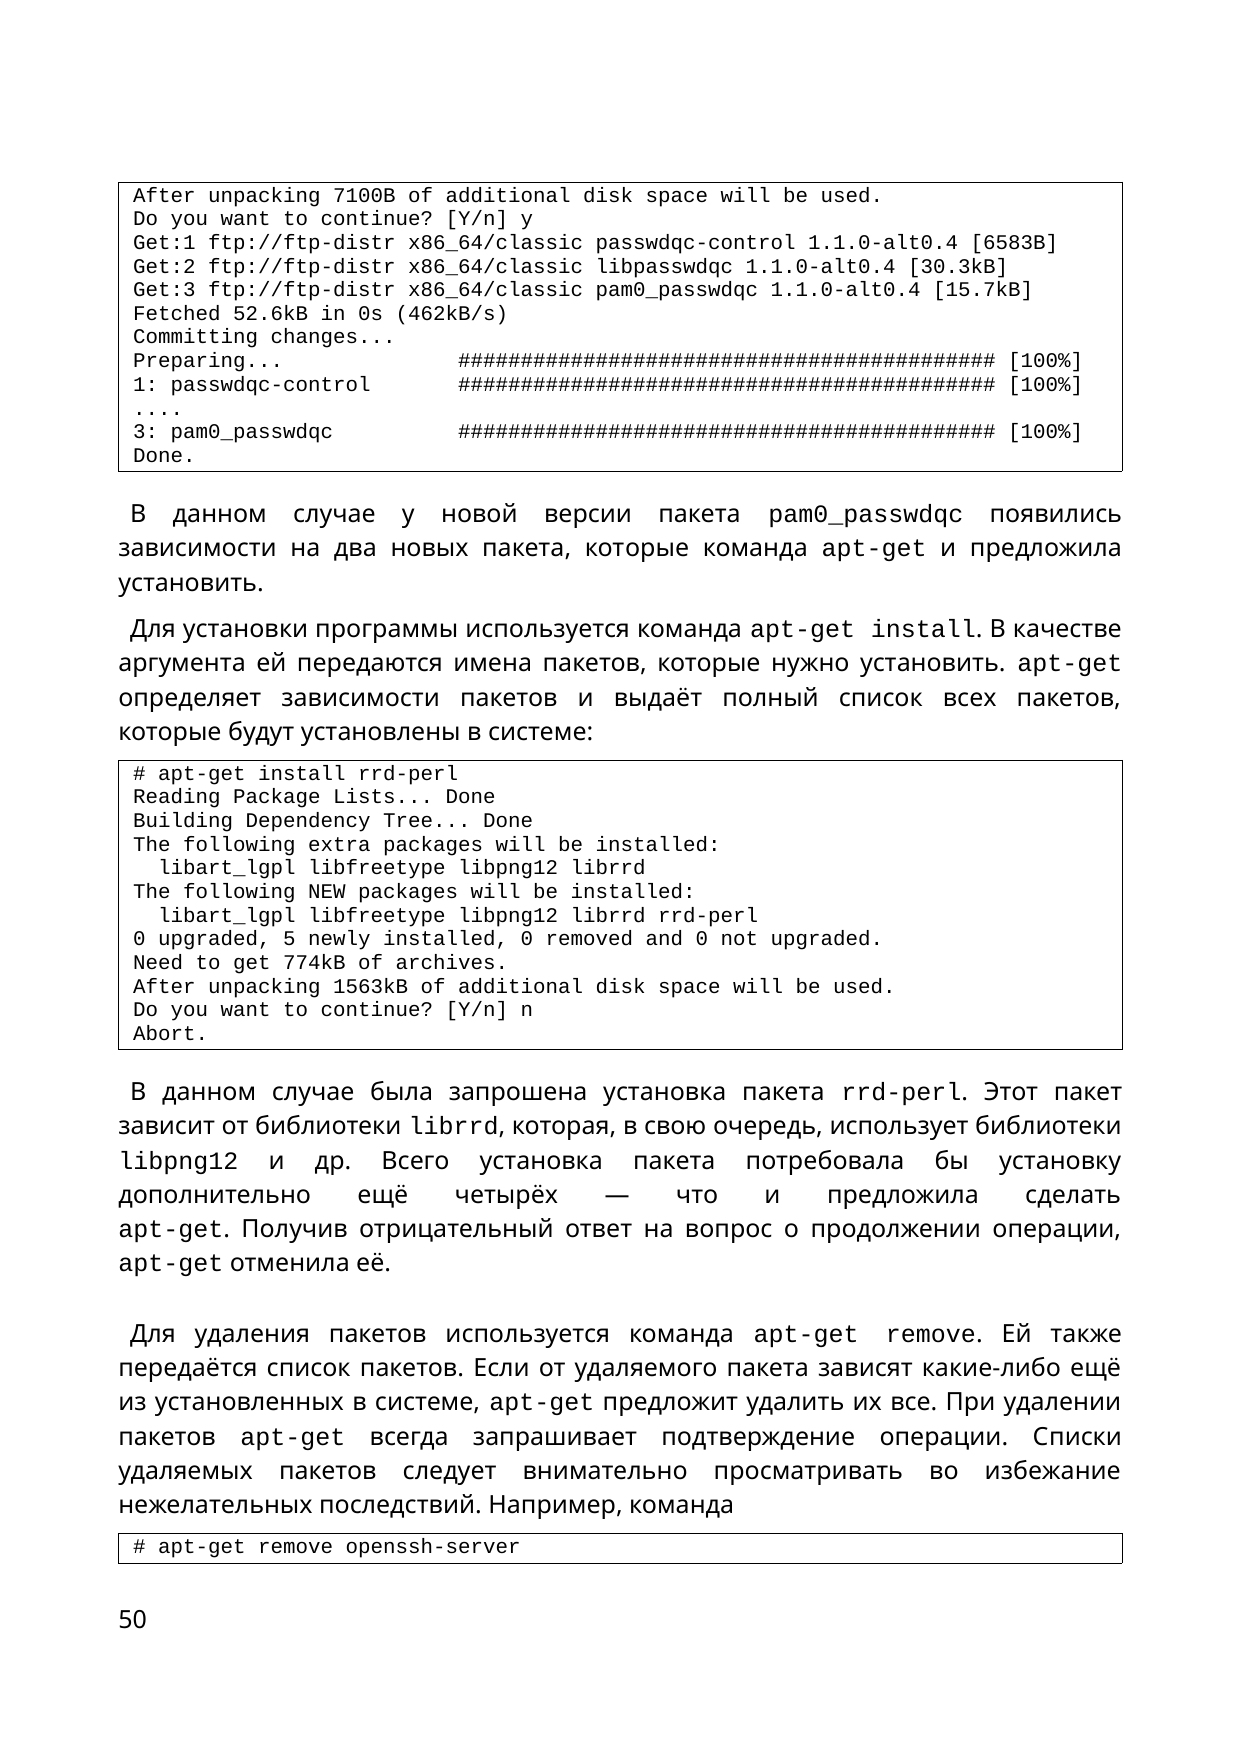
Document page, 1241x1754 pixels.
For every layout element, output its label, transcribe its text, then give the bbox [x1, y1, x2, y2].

text Need to get 774kB of archives. [119, 949, 1122, 973]
text Для удаления пакетов используется команда apt-get remove. Ей также передаётся список пакетов. Если от удаляемого пакета зависят какие-либо ещё из установленных в системе, apt-get предложит удалить их все. При удалении пакетов apt-get всегда запрашивает подтверждение операции. Списки удаляемых пакетов следует внимательно просматривать во избежание нежелательных последствий. Например, команда [118, 1316, 1122, 1521]
text Done. [119, 442, 1122, 471]
text .... [119, 394, 1122, 418]
text Building Dependency Tree... Done [119, 807, 1122, 831]
text 3: pam0_passwdqc ########################################### [100%] [119, 418, 1122, 442]
text Get:1 ftp://ftp-distr x86_64/classic passwdqc-control 1.1.0-alt0.4 [6583B] [119, 229, 1122, 253]
text Do you want to continue? [Y/n] n [119, 996, 1122, 1020]
text Do you want to continue? [Y/n] y [119, 205, 1122, 229]
text Get:3 ftp://ftp-distr x86_64/classic pam0_passwdqc 1.1.0-alt0.4 [15.7kB] [119, 276, 1122, 300]
text 0 upgraded, 5 newly installed, 0 removed and 0 not upgraded. [119, 925, 1122, 949]
text libart_lgpl libfreetype libpng12 librrd [119, 854, 1122, 878]
text Abort. [119, 1020, 1122, 1049]
text # apt-get remove openssh-server [119, 1534, 1122, 1563]
text # apt-get install rrd-perl [119, 761, 1122, 783]
text В данном случае была запрошена установка пакета rrd-perl. Этот пакет зависит от библиотеки librrd, которая, в свою очередь, использует библиотеки libpng12 и др. Всего установка пакета потребовала бы установку дополнительно ещё четырёх — что и предложила сделать apt-get. Получив отрицательный ответ на вопрос о продолжении операции, apt-get отменила её. [118, 1074, 1122, 1279]
text After unpacking 7100B of additional disk space will be used. [119, 183, 1122, 205]
text libart_lgpl libfreetype libpng12 librrd rrd-perl [119, 902, 1122, 925]
text Fetched 52.6kB in 0s (462kB/s) [119, 300, 1122, 323]
text В данном случае у новой версии пакета pam0_passwdqc появились зависимости на два новых пакета, которые команда apt-get и предложила установить. [118, 496, 1122, 598]
text 1: passwdqc-control ########################################### [100%] [119, 371, 1122, 394]
text Committing changes... [119, 323, 1122, 347]
text Для установки программы используется команда apt-get install. В качестве аргумента ей передаются имена пакетов, которые нужно установить. apt-get определяет зависимости пакетов и выдаёт полный список всех пакетов, которые будут установлены в системе: [118, 611, 1122, 747]
text After unpacking 1563kB of additional disk space will be used. [119, 973, 1122, 996]
text Reading Package Lists... Done [119, 783, 1122, 807]
text The following extra packages will be installed: [119, 831, 1122, 854]
text Get:2 ftp://ftp-distr x86_64/classic libpasswdqc 1.1.0-alt0.4 [30.3kB] [119, 253, 1122, 276]
text The following NEW packages will be installed: [119, 878, 1122, 902]
text Preparing... ########################################### [100%] [119, 347, 1122, 371]
